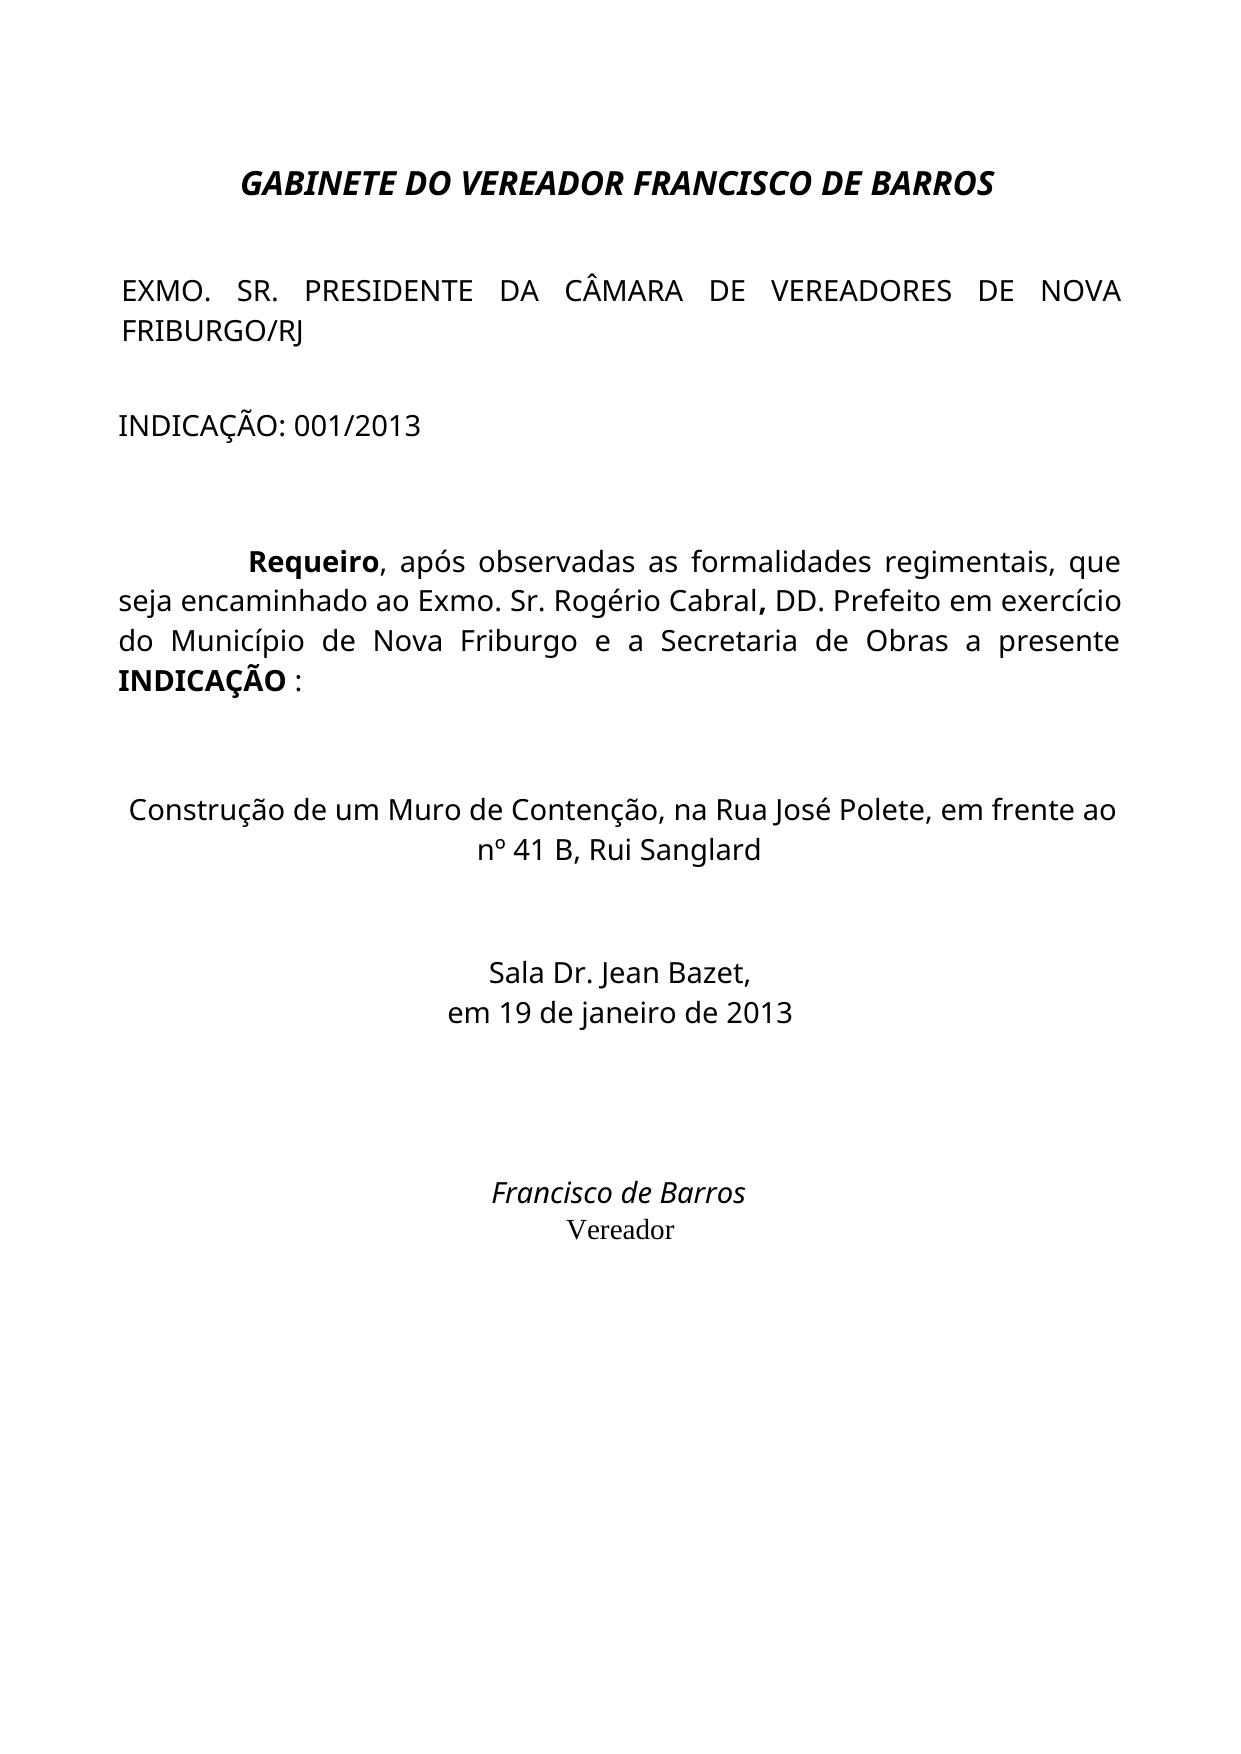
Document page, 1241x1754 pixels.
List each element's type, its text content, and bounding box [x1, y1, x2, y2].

text Francisco de Barros [118, 1172, 1122, 1212]
text INDICAÇÃO: 001/2013 [118, 406, 1122, 445]
text GABINETE DO VEREADOR FRANCISCO DE BARROS [117, 160, 1122, 206]
text Requeiro, após observadas as formalidades regimentais, que seja encaminhado ao Exmo. Sr. Rogério Cabral, DD. Prefeito em exercício do Município de Nova Friburgo e a Secretaria de Obras a presente INDICAÇÃO : [118, 541, 1122, 700]
text Vereador [118, 1212, 1122, 1246]
text Sala Dr. Jean Bazet, [118, 953, 1122, 992]
text Construção de um Muro de Contenção, na Rua José Polete, em frente ao nº 41 B, Rui Sanglard [117, 789, 1122, 869]
text em 19 de janeiro de 2013 [118, 992, 1122, 1032]
text EXMO. SR. PRESIDENTE DA CÂMARA DE VEREADORES DE NOVA FRIBURGO/RJ [121, 270, 1122, 349]
